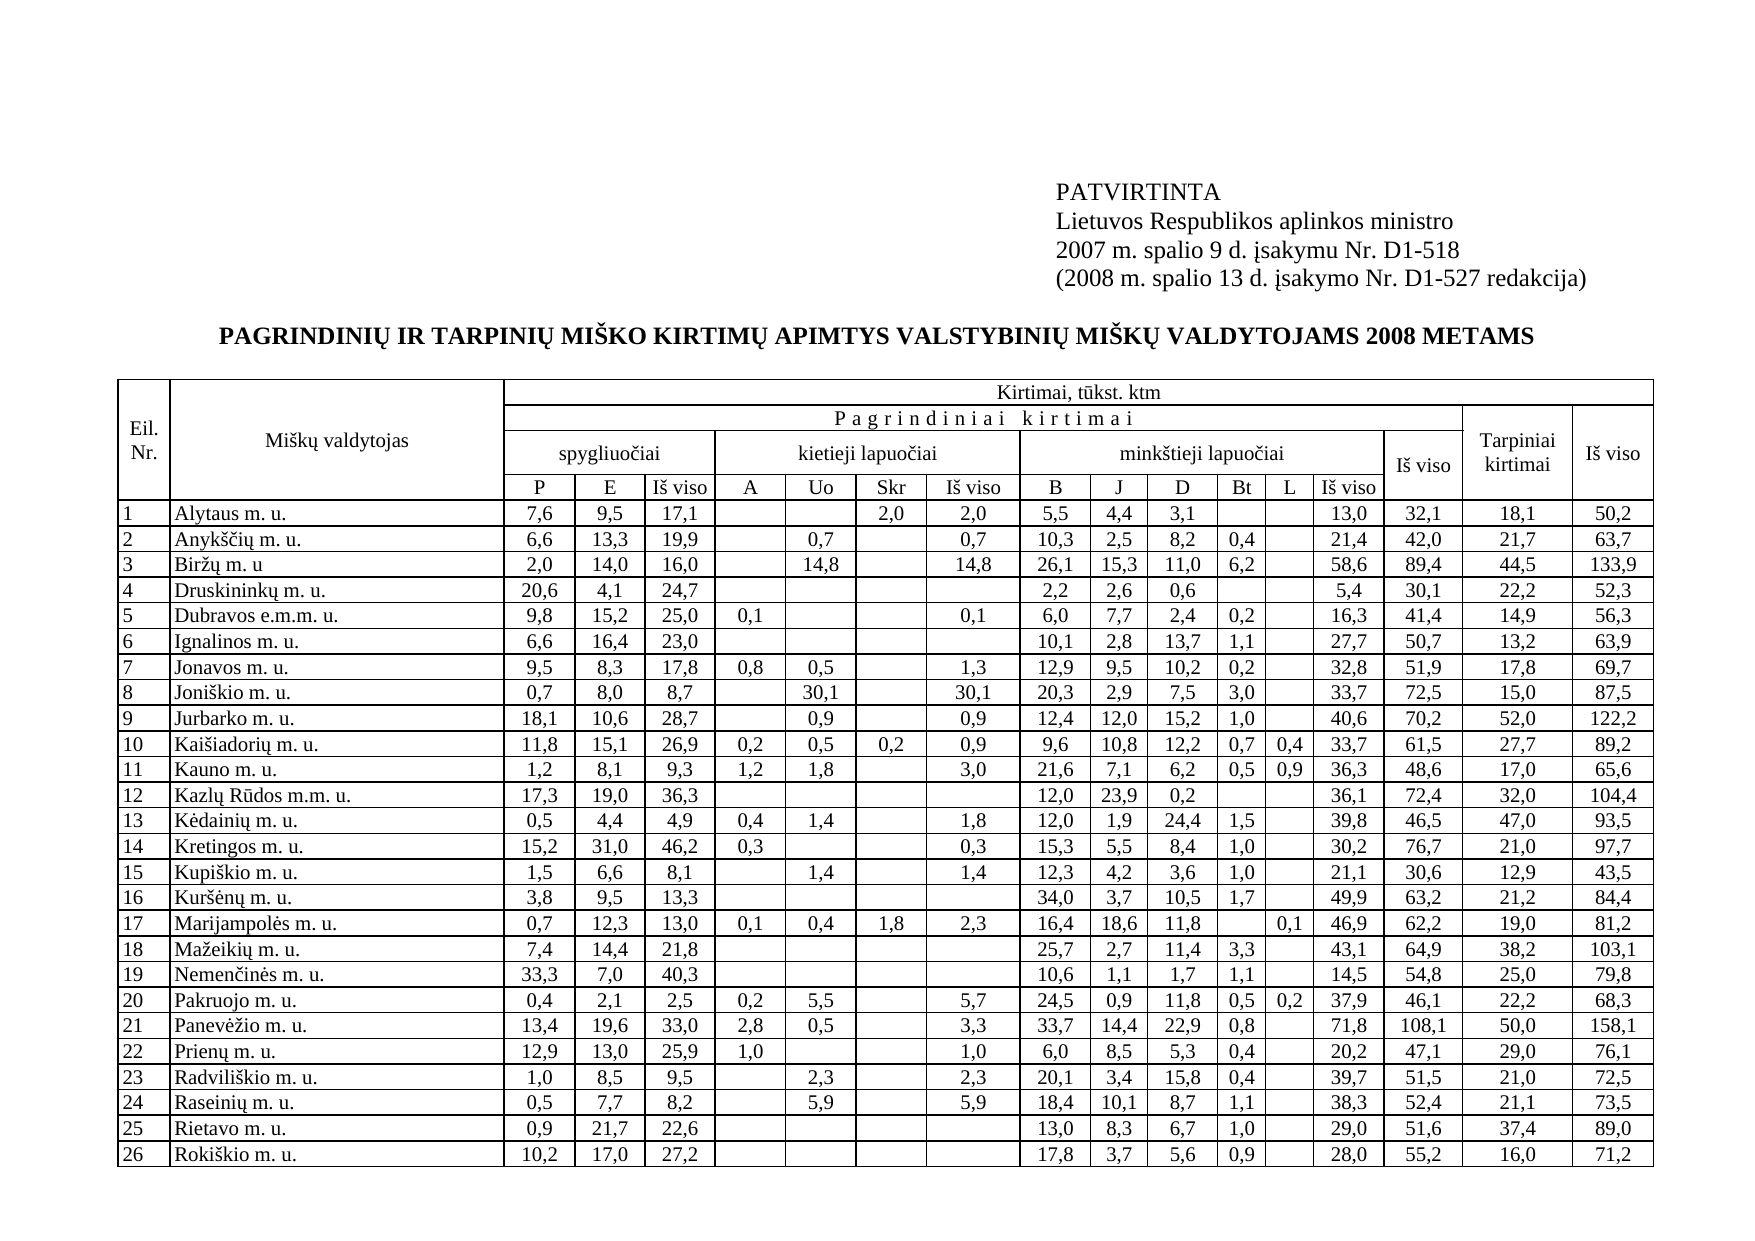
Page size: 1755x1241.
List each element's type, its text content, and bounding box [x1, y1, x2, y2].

table_cell 0,1 [927, 603, 1019, 627]
table_cell 21,8 [646, 937, 714, 961]
table_cell 29,0 [1463, 1039, 1572, 1063]
table_cell 19,0 [576, 783, 644, 807]
table_cell 1,0 [927, 1039, 1019, 1063]
table_cell 47,1 [1385, 1039, 1462, 1063]
table_cell [716, 578, 785, 602]
table_cell [1218, 783, 1265, 807]
table_cell 12,0 [1021, 808, 1090, 832]
table_cell 3,3 [1218, 937, 1265, 961]
table_cell J [1091, 475, 1147, 499]
table_cell 1,4 [786, 808, 855, 832]
table_cell 13,0 [576, 1039, 644, 1063]
table_cell [857, 1116, 926, 1140]
table_cell 89,0 [1573, 1116, 1653, 1140]
table_cell 2,9 [1091, 680, 1147, 704]
table_cell 97,7 [1573, 834, 1653, 858]
table_cell 30,6 [1385, 860, 1462, 884]
table_cell 87,5 [1573, 680, 1653, 704]
table_cell 0,1 [716, 911, 785, 935]
table_cell [716, 1065, 785, 1089]
table_cell 3,1 [1148, 501, 1217, 525]
table_cell 6 [119, 629, 169, 653]
table_cell Nemenčinės m. u. [171, 962, 503, 986]
table_cell 12,9 [1463, 860, 1572, 884]
table_cell 25 [119, 1116, 169, 1140]
table_cell 18,1 [1463, 501, 1572, 525]
table_cell [786, 962, 855, 986]
table_cell [857, 808, 926, 832]
table_cell 50,0 [1463, 1013, 1572, 1037]
table_cell 2,0 [927, 501, 1019, 525]
table_cell 21,1 [1463, 1090, 1572, 1114]
table_cell 11,8 [1148, 988, 1217, 1012]
table_cell 1,5 [505, 860, 574, 884]
table_cell [857, 706, 926, 730]
table_cell [857, 885, 926, 909]
table_cell 25,9 [646, 1039, 714, 1063]
table_cell 24,4 [1148, 808, 1217, 832]
table_cell 27,7 [1314, 629, 1383, 653]
table_cell 26,9 [646, 732, 714, 756]
table_cell [716, 1142, 785, 1166]
table_cell 40,6 [1314, 706, 1383, 730]
table_cell 11,8 [1148, 911, 1217, 935]
table_cell 46,9 [1314, 911, 1383, 935]
table_cell 1 [119, 501, 169, 525]
table_cell 22 [119, 1039, 169, 1063]
table_cell Tarpiniai kirtimai [1463, 406, 1572, 499]
table_cell Bt [1218, 475, 1265, 499]
table_cell 11,0 [1148, 552, 1217, 576]
table_cell 0,5 [1218, 757, 1265, 781]
table_cell Iš viso [1573, 406, 1653, 499]
table_cell 13,0 [1314, 501, 1383, 525]
table_cell 13,3 [576, 527, 644, 551]
table_cell 5,3 [1148, 1039, 1217, 1063]
table_cell 28,7 [646, 706, 714, 730]
table_cell 20,1 [1021, 1065, 1090, 1089]
table_cell Alytaus m. u. [171, 501, 503, 525]
table_cell 21,0 [1463, 1065, 1572, 1089]
table_cell 21,0 [1463, 834, 1572, 858]
table_cell 47,0 [1463, 808, 1572, 832]
table_cell [857, 937, 926, 961]
table_cell 17,1 [646, 501, 714, 525]
table_cell 19 [119, 962, 169, 986]
table_cell [1266, 578, 1313, 602]
table_cell 0,7 [786, 527, 855, 551]
table_cell [1266, 808, 1313, 832]
table_cell 7,6 [505, 501, 574, 525]
table_cell 23 [119, 1065, 169, 1089]
table_cell 39,8 [1314, 808, 1383, 832]
table_cell Ignalinos m. u. [171, 629, 503, 653]
table_cell 0,9 [927, 732, 1019, 756]
table_cell 2,3 [927, 911, 1019, 935]
text PAGRINDINIŲ IR TARPINIŲ MIŠKO KIRTIMŲ APIMTYS VALSTYBINIŲ MIŠKŲ VALDYTOJAMS 2008 METAMS [118, 321, 1636, 350]
table_cell 13,0 [646, 911, 714, 935]
table_cell Kuršėnų m. u. [171, 885, 503, 909]
table_cell 3,4 [1091, 1065, 1147, 1089]
table_cell Druskininkų m. u. [171, 578, 503, 602]
table_cell 76,1 [1573, 1039, 1653, 1063]
table_cell 0,9 [927, 706, 1019, 730]
table_cell [857, 1013, 926, 1037]
table_cell 1,0 [1218, 860, 1265, 884]
table_cell 0,9 [786, 706, 855, 730]
table_cell 15,1 [576, 732, 644, 756]
table_cell [1266, 860, 1313, 884]
table_cell P [505, 475, 574, 499]
table_cell Pakruojo m. u. [171, 988, 503, 1012]
table_cell 18,6 [1091, 911, 1147, 935]
table_cell 8,0 [576, 680, 644, 704]
table_cell [857, 1039, 926, 1063]
table_cell 55,2 [1385, 1142, 1462, 1166]
table_cell 17,8 [1463, 655, 1572, 679]
table_cell 19,6 [576, 1013, 644, 1037]
table_cell 14,8 [927, 552, 1019, 576]
table_cell 32,8 [1314, 655, 1383, 679]
table_header Kirtimai, tūkst. ktm [505, 380, 1653, 404]
table_cell 1,3 [927, 655, 1019, 679]
table_cell [857, 1090, 926, 1114]
table_cell 7 [119, 655, 169, 679]
table_cell [1266, 1013, 1313, 1037]
table_cell [1266, 834, 1313, 858]
table_cell 28,0 [1314, 1142, 1383, 1166]
table_cell 9,6 [1021, 732, 1090, 756]
table_cell [1266, 552, 1313, 576]
table_cell 5,5 [1021, 501, 1090, 525]
table_cell 3,0 [927, 757, 1019, 781]
table_cell 25,7 [1021, 937, 1090, 961]
table_cell [716, 937, 785, 961]
table_cell 0,2 [857, 732, 926, 756]
table_cell 26 [119, 1142, 169, 1166]
table_cell 12,0 [1021, 783, 1090, 807]
table_cell [927, 578, 1019, 602]
table_cell minkštieji lapuočiai [1021, 431, 1383, 474]
table_cell 15,3 [1021, 834, 1090, 858]
text 2007 m. spalio 9 d. įsakymu Nr. D1-518 [1056, 235, 1636, 263]
table_cell 0,5 [786, 1013, 855, 1037]
table_cell 1,1 [1218, 629, 1265, 653]
table_cell 12,3 [576, 911, 644, 935]
table_cell 16,3 [1314, 603, 1383, 627]
table_cell 30,1 [1385, 578, 1462, 602]
table_cell 10,6 [1021, 962, 1090, 986]
table_header Miškų valdytojas [171, 380, 503, 499]
table_cell 65,6 [1573, 757, 1653, 781]
table_cell Kėdainių m. u. [171, 808, 503, 832]
table_cell Kretingos m. u. [171, 834, 503, 858]
table_cell 76,7 [1385, 834, 1462, 858]
table_cell 10,3 [1021, 527, 1090, 551]
table_cell 46,1 [1385, 988, 1462, 1012]
table_cell 0,9 [1218, 1142, 1265, 1166]
table_cell 93,5 [1573, 808, 1653, 832]
table_cell 0,5 [505, 808, 574, 832]
table_cell 52,4 [1385, 1090, 1462, 1114]
table_cell [1266, 937, 1313, 961]
table_cell 32,1 [1385, 501, 1462, 525]
table_cell Pagrindiniai kirtimai [505, 406, 1462, 430]
table_cell Marijampolės m. u. [171, 911, 503, 935]
table_cell 36,3 [646, 783, 714, 807]
table_cell 15,2 [1148, 706, 1217, 730]
table_cell Prienų m. u. [171, 1039, 503, 1063]
table_cell 63,9 [1573, 629, 1653, 653]
table_cell 23,0 [646, 629, 714, 653]
table_cell 1,8 [857, 911, 926, 935]
table_cell [857, 757, 926, 781]
table_cell 2,7 [1091, 937, 1147, 961]
table_cell 0,4 [786, 911, 855, 935]
table_cell 84,4 [1573, 885, 1653, 909]
table_cell [1266, 962, 1313, 986]
table_cell 37,4 [1463, 1116, 1572, 1140]
table_cell 5,4 [1314, 578, 1383, 602]
table_cell 71,8 [1314, 1013, 1383, 1037]
table_cell [927, 783, 1019, 807]
table_cell [857, 962, 926, 986]
table_cell [927, 885, 1019, 909]
table_cell A [716, 475, 785, 499]
table_cell 0,4 [716, 808, 785, 832]
table_cell 13,2 [1463, 629, 1572, 653]
table_cell 2,8 [1091, 629, 1147, 653]
table_cell 7,0 [576, 962, 644, 986]
table_cell [1266, 603, 1313, 627]
table_cell 6,7 [1148, 1116, 1217, 1140]
table_cell 19,9 [646, 527, 714, 551]
table_cell [1218, 501, 1265, 525]
table_cell 0,2 [1218, 655, 1265, 679]
table_cell 0,9 [1266, 757, 1313, 781]
table_cell 4,4 [1091, 501, 1147, 525]
table_cell 7,7 [576, 1090, 644, 1114]
table_cell 36,1 [1314, 783, 1383, 807]
table_cell 52,0 [1463, 706, 1572, 730]
table_cell 0,4 [1218, 527, 1265, 551]
table_cell 73,5 [1573, 1090, 1653, 1114]
table_cell 48,6 [1385, 757, 1462, 781]
table_cell 12,3 [1021, 860, 1090, 884]
table_cell Mažeikių m. u. [171, 937, 503, 961]
table_cell 1,8 [786, 757, 855, 781]
table_cell 122,2 [1573, 706, 1653, 730]
table_cell 36,3 [1314, 757, 1383, 781]
table_cell 0,7 [1218, 732, 1265, 756]
table_cell 0,3 [927, 834, 1019, 858]
table_cell 0,8 [1218, 1013, 1265, 1037]
table_cell 12,9 [1021, 655, 1090, 679]
table_cell 18 [119, 937, 169, 961]
table_cell 10,2 [1148, 655, 1217, 679]
table_cell Kupiškio m. u. [171, 860, 503, 884]
table_cell Uo [786, 475, 855, 499]
table_cell 27,2 [646, 1142, 714, 1166]
table_cell 18,4 [1021, 1090, 1090, 1114]
table_cell [857, 680, 926, 704]
table_cell 13,7 [1148, 629, 1217, 653]
table_cell [1266, 1116, 1313, 1140]
table_cell 3,6 [1148, 860, 1217, 884]
table_cell Dubravos e.m.m. u. [171, 603, 503, 627]
table_cell 15,8 [1148, 1065, 1217, 1089]
table_cell 16,0 [646, 552, 714, 576]
table_cell 44,5 [1463, 552, 1572, 576]
table_cell [857, 860, 926, 884]
table_cell 33,7 [1021, 1013, 1090, 1037]
table_cell [716, 629, 785, 653]
table_cell 1,0 [1218, 706, 1265, 730]
table_cell 3,0 [1218, 680, 1265, 704]
table_cell 9,5 [576, 885, 644, 909]
table_cell 11,8 [505, 732, 574, 756]
table_cell Biržų m. u [171, 552, 503, 576]
table_cell 17,8 [646, 655, 714, 679]
table_cell 13,0 [1021, 1116, 1090, 1140]
table_cell Rokiškio m. u. [171, 1142, 503, 1166]
table_cell 0,5 [786, 732, 855, 756]
text Lietuvos Respublikos aplinkos ministro [1056, 206, 1636, 235]
table_cell 1,7 [1218, 885, 1265, 909]
table_cell 0,4 [505, 988, 574, 1012]
table_cell [716, 1116, 785, 1140]
table_cell 0,5 [786, 655, 855, 679]
table_cell [857, 527, 926, 551]
table_cell 5 [119, 603, 169, 627]
table_cell 10,6 [576, 706, 644, 730]
table_cell 9,5 [505, 655, 574, 679]
table_cell Kaišiadorių m. u. [171, 732, 503, 756]
table_cell 108,1 [1385, 1013, 1462, 1037]
table_cell 1,9 [1091, 808, 1147, 832]
table_cell 14,0 [576, 552, 644, 576]
table_cell 21,1 [1314, 860, 1383, 884]
table_cell 103,1 [1573, 937, 1653, 961]
table_cell Panevėžio m. u. [171, 1013, 503, 1037]
table_cell 10,8 [1091, 732, 1147, 756]
table_cell 2,8 [716, 1013, 785, 1037]
table_cell 43,1 [1314, 937, 1383, 961]
table_cell 15 [119, 860, 169, 884]
table_cell 1,0 [1218, 834, 1265, 858]
table_cell [1266, 783, 1313, 807]
table_cell 22,6 [646, 1116, 714, 1140]
table_cell 9,5 [1091, 655, 1147, 679]
table_cell 1,5 [1218, 808, 1265, 832]
table_cell 0,2 [1148, 783, 1217, 807]
table_cell [1266, 1065, 1313, 1089]
table_cell 71,2 [1573, 1142, 1653, 1166]
table_cell 11 [119, 757, 169, 781]
table_cell [1266, 629, 1313, 653]
table_cell 19,0 [1463, 911, 1572, 935]
table_cell 104,4 [1573, 783, 1653, 807]
table_cell 69,7 [1573, 655, 1653, 679]
table_cell 2,3 [927, 1065, 1019, 1089]
table_cell 5,5 [1091, 834, 1147, 858]
table_cell [857, 834, 926, 858]
table_cell 30,1 [927, 680, 1019, 704]
table_cell 6,6 [505, 629, 574, 653]
table_cell [1266, 680, 1313, 704]
table_cell 16,4 [1021, 911, 1090, 935]
table_cell B [1021, 475, 1090, 499]
table_cell 0,7 [927, 527, 1019, 551]
table_cell [786, 501, 855, 525]
table_cell 7,4 [505, 937, 574, 961]
table_cell 64,9 [1385, 937, 1462, 961]
table_cell 63,7 [1573, 527, 1653, 551]
table_cell 12 [119, 783, 169, 807]
table_cell 25,0 [1463, 962, 1572, 986]
table_cell 2,5 [646, 988, 714, 1012]
table_cell [786, 937, 855, 961]
table_cell 5,5 [786, 988, 855, 1012]
table_cell 7,5 [1148, 680, 1217, 704]
table_cell 3 [119, 552, 169, 576]
table_cell [857, 1065, 926, 1089]
table_cell [716, 860, 785, 884]
table_cell [716, 527, 785, 551]
table_cell [927, 937, 1019, 961]
table_cell [1266, 1090, 1313, 1114]
table_cell 10,1 [1091, 1090, 1147, 1114]
table_cell 8,7 [646, 680, 714, 704]
table_cell 33,7 [1314, 732, 1383, 756]
table_cell 0,3 [716, 834, 785, 858]
table_cell Iš viso [646, 475, 714, 499]
table_cell 46,5 [1385, 808, 1462, 832]
table_cell 1,4 [786, 860, 855, 884]
table_cell 2,4 [1148, 603, 1217, 627]
table_cell 39,7 [1314, 1065, 1383, 1089]
table_cell 68,3 [1573, 988, 1653, 1012]
table_cell 4,9 [646, 808, 714, 832]
table_cell 72,5 [1385, 680, 1462, 704]
text (2008 m. spalio 13 d. įsakymo Nr. D1-527 redakcija) [1056, 263, 1636, 292]
table_cell 38,3 [1314, 1090, 1383, 1114]
table_cell 0,1 [716, 603, 785, 627]
table_cell 17,3 [505, 783, 574, 807]
table_cell 13,4 [505, 1013, 574, 1037]
table_cell [857, 655, 926, 679]
table_cell 89,4 [1385, 552, 1462, 576]
table_cell 0,2 [1266, 988, 1313, 1012]
table_cell 158,1 [1573, 1013, 1653, 1037]
table_cell 24 [119, 1090, 169, 1114]
table_cell 4,2 [1091, 860, 1147, 884]
table_cell 22,2 [1463, 578, 1572, 602]
table_cell 2,3 [786, 1065, 855, 1089]
table_cell 70,2 [1385, 706, 1462, 730]
table_cell 50,7 [1385, 629, 1462, 653]
table_cell [1266, 706, 1313, 730]
table_cell [1266, 655, 1313, 679]
table_cell [786, 834, 855, 858]
table_cell 14,5 [1314, 962, 1383, 986]
table_cell kietieji lapuočiai [716, 431, 1019, 474]
table_cell 2 [119, 527, 169, 551]
table_cell 10,2 [505, 1142, 574, 1166]
table_cell 10 [119, 732, 169, 756]
table_cell 56,3 [1573, 603, 1653, 627]
table_cell [786, 1142, 855, 1166]
table_cell 24,5 [1021, 988, 1090, 1012]
table_cell 3,8 [505, 885, 574, 909]
table_cell [786, 1039, 855, 1063]
table_cell [927, 1116, 1019, 1140]
table_cell 3,7 [1091, 1142, 1147, 1166]
table_cell 38,2 [1463, 937, 1572, 961]
table_cell 6,6 [505, 527, 574, 551]
table_cell 0,5 [505, 1090, 574, 1114]
table_cell 133,9 [1573, 552, 1653, 576]
table_cell 21,7 [1463, 527, 1572, 551]
table_cell 30,2 [1314, 834, 1383, 858]
table_cell 14,8 [786, 552, 855, 576]
table_cell 8,5 [576, 1065, 644, 1089]
table_cell 17 [119, 911, 169, 935]
table_cell 10,5 [1148, 885, 1217, 909]
table_cell [857, 552, 926, 576]
table_cell 26,1 [1021, 552, 1090, 576]
table_cell [786, 783, 855, 807]
table_cell 9 [119, 706, 169, 730]
table_cell 1,4 [927, 860, 1019, 884]
table_cell 61,5 [1385, 732, 1462, 756]
table_cell Raseinių m. u. [171, 1090, 503, 1114]
table_cell 12,9 [505, 1039, 574, 1063]
table_cell 14 [119, 834, 169, 858]
table_cell 5,9 [927, 1090, 1019, 1114]
table_cell 14,4 [1091, 1013, 1147, 1037]
table_cell 4,1 [576, 578, 644, 602]
table_cell 20,6 [505, 578, 574, 602]
table_cell 12,2 [1148, 732, 1217, 756]
table_cell 22,2 [1463, 988, 1572, 1012]
table_cell 8 [119, 680, 169, 704]
table_cell [857, 988, 926, 1012]
table_cell 50,2 [1573, 501, 1653, 525]
table_cell [857, 783, 926, 807]
table_cell [786, 885, 855, 909]
table_cell 10,1 [1021, 629, 1090, 653]
table_cell 0,2 [1218, 603, 1265, 627]
table_cell 9,5 [646, 1065, 714, 1089]
table_cell 7,7 [1091, 603, 1147, 627]
table_cell 54,8 [1385, 962, 1462, 986]
table_cell 2,1 [576, 988, 644, 1012]
table_cell 15,2 [505, 834, 574, 858]
table_cell 46,2 [646, 834, 714, 858]
table_cell 8,7 [1148, 1090, 1217, 1114]
table_cell 1,2 [716, 757, 785, 781]
table_cell Joniškio m. u. [171, 680, 503, 704]
table_cell 0,5 [1218, 988, 1265, 1012]
table_cell Kazlų Rūdos m.m. u. [171, 783, 503, 807]
table_cell [786, 578, 855, 602]
table_cell 3,7 [1091, 885, 1147, 909]
table_cell 1,1 [1218, 1090, 1265, 1114]
table_cell 42,0 [1385, 527, 1462, 551]
table_cell [1266, 501, 1313, 525]
table_cell 29,0 [1314, 1116, 1383, 1140]
table_cell 0,6 [1148, 578, 1217, 602]
table_cell 6,2 [1148, 757, 1217, 781]
table_cell 0,8 [716, 655, 785, 679]
table_cell 62,2 [1385, 911, 1462, 935]
table_cell 12,4 [1021, 706, 1090, 730]
text PATVIRTINTA [1056, 177, 1636, 206]
table_cell 8,1 [646, 860, 714, 884]
table_cell 51,9 [1385, 655, 1462, 679]
table_cell 0,9 [505, 1116, 574, 1140]
table_cell 4,4 [576, 808, 644, 832]
table_cell [786, 1116, 855, 1140]
table_cell 13,3 [646, 885, 714, 909]
table_cell [1266, 885, 1313, 909]
table_cell 8,5 [1091, 1039, 1147, 1063]
table_cell 30,1 [786, 680, 855, 704]
table_cell 0,2 [716, 732, 785, 756]
table_cell 37,9 [1314, 988, 1383, 1012]
table_cell 51,6 [1385, 1116, 1462, 1140]
table_cell [716, 783, 785, 807]
table_cell [857, 629, 926, 653]
table_cell 1,0 [505, 1065, 574, 1089]
table_cell 1,8 [927, 808, 1019, 832]
table_cell 63,2 [1385, 885, 1462, 909]
table_cell 6,2 [1218, 552, 1265, 576]
table_cell 20 [119, 988, 169, 1012]
table_cell [1266, 1039, 1313, 1063]
table_cell 21,7 [576, 1116, 644, 1140]
table_cell 18,1 [505, 706, 574, 730]
table_cell Anykščių m. u. [171, 527, 503, 551]
table_cell 25,0 [646, 603, 714, 627]
table_cell 16,4 [576, 629, 644, 653]
table_cell 5,9 [786, 1090, 855, 1114]
table_cell 6,0 [1021, 603, 1090, 627]
table_cell 0,9 [1091, 988, 1147, 1012]
table_cell 41,4 [1385, 603, 1462, 627]
table_cell 79,8 [1573, 962, 1653, 986]
table_cell 1,1 [1218, 962, 1265, 986]
table_cell 81,2 [1573, 911, 1653, 935]
table_cell [786, 629, 855, 653]
table_cell [716, 680, 785, 704]
table_cell Iš viso [1314, 475, 1383, 499]
table_cell 12,0 [1091, 706, 1147, 730]
table_cell 9,8 [505, 603, 574, 627]
table_cell Iš viso [927, 475, 1019, 499]
table_cell 32,0 [1463, 783, 1572, 807]
table_cell [1266, 1142, 1313, 1166]
table_cell Radviliškio m. u. [171, 1065, 503, 1089]
table_cell [716, 962, 785, 986]
table_cell 1,1 [1091, 962, 1147, 986]
table_cell 17,8 [1021, 1142, 1090, 1166]
table_cell 1,2 [505, 757, 574, 781]
table_cell 8,2 [646, 1090, 714, 1114]
table_cell 8,3 [576, 655, 644, 679]
table_cell 33,7 [1314, 680, 1383, 704]
table_cell 33,3 [505, 962, 574, 986]
table_cell 17,0 [1463, 757, 1572, 781]
table_cell 0,1 [1266, 911, 1313, 935]
table_cell 2,5 [1091, 527, 1147, 551]
table_cell 1,7 [1148, 962, 1217, 986]
table_cell 40,3 [646, 962, 714, 986]
table_cell Jurbarko m. u. [171, 706, 503, 730]
table_cell [1218, 911, 1265, 935]
table_cell 11,4 [1148, 937, 1217, 961]
table_cell 0,4 [1218, 1065, 1265, 1089]
table_cell 13 [119, 808, 169, 832]
table_cell 3,3 [927, 1013, 1019, 1037]
table_cell 33,0 [646, 1013, 714, 1037]
table_cell 17,0 [576, 1142, 644, 1166]
table_cell [927, 1142, 1019, 1166]
table_cell 21,4 [1314, 527, 1383, 551]
table_cell 34,0 [1021, 885, 1090, 909]
table_cell 15,0 [1463, 680, 1572, 704]
table_cell [927, 629, 1019, 653]
table_cell Iš viso [1385, 431, 1462, 499]
table_cell 5,7 [927, 988, 1019, 1012]
table_cell Rietavo m. u. [171, 1116, 503, 1140]
table_cell 72,4 [1385, 783, 1462, 807]
table_cell [786, 603, 855, 627]
table_cell [716, 552, 785, 576]
table_cell 0,2 [716, 988, 785, 1012]
table_cell 23,9 [1091, 783, 1147, 807]
table_cell Kauno m. u. [171, 757, 503, 781]
table_cell 24,7 [646, 578, 714, 602]
table_cell 6,0 [1021, 1039, 1090, 1063]
table_cell E [576, 475, 644, 499]
table_cell 15,3 [1091, 552, 1147, 576]
table_cell 1,0 [1218, 1116, 1265, 1140]
table_cell 20,3 [1021, 680, 1090, 704]
table_cell 9,5 [576, 501, 644, 525]
table_cell 16 [119, 885, 169, 909]
table_cell 2,2 [1021, 578, 1090, 602]
table_cell 22,9 [1148, 1013, 1217, 1037]
table_cell 8,2 [1148, 527, 1217, 551]
table_cell D [1148, 475, 1217, 499]
table_cell 15,2 [576, 603, 644, 627]
table_cell 89,2 [1573, 732, 1653, 756]
table_cell [716, 1090, 785, 1114]
table_cell [1218, 578, 1265, 602]
table_cell 1,0 [716, 1039, 785, 1063]
table_cell 0,4 [1218, 1039, 1265, 1063]
table_cell 31,0 [576, 834, 644, 858]
table_cell 2,0 [505, 552, 574, 576]
table_cell 5,6 [1148, 1142, 1217, 1166]
table_cell 51,5 [1385, 1065, 1462, 1089]
table_cell 72,5 [1573, 1065, 1653, 1089]
table_cell Skr [857, 475, 926, 499]
table_cell [716, 885, 785, 909]
table_cell 21,6 [1021, 757, 1090, 781]
table_cell 49,9 [1314, 885, 1383, 909]
table_cell 2,6 [1091, 578, 1147, 602]
table_cell [857, 1142, 926, 1166]
table_cell [716, 706, 785, 730]
table_cell 7,1 [1091, 757, 1147, 781]
table_cell 8,1 [576, 757, 644, 781]
table_cell [1266, 527, 1313, 551]
table_cell 0,7 [505, 680, 574, 704]
table_cell Jonavos m. u. [171, 655, 503, 679]
table_cell 21 [119, 1013, 169, 1037]
table_cell [857, 578, 926, 602]
table_cell 43,5 [1573, 860, 1653, 884]
table_header Eil. Nr. [119, 380, 169, 499]
table_cell 8,3 [1091, 1116, 1147, 1140]
table_cell 8,4 [1148, 834, 1217, 858]
table_cell 27,7 [1463, 732, 1572, 756]
table_cell 0,7 [505, 911, 574, 935]
table_cell 6,6 [576, 860, 644, 884]
table_cell L [1266, 475, 1313, 499]
table_cell 21,2 [1463, 885, 1572, 909]
table_cell 16,0 [1463, 1142, 1572, 1166]
table_cell 0,4 [1266, 732, 1313, 756]
table_cell [716, 501, 785, 525]
table_cell 2,0 [857, 501, 926, 525]
table_cell 52,3 [1573, 578, 1653, 602]
table_cell 14,4 [576, 937, 644, 961]
table_cell 20,2 [1314, 1039, 1383, 1063]
table_cell 4 [119, 578, 169, 602]
table_cell [857, 603, 926, 627]
table_cell [927, 962, 1019, 986]
table_cell 58,6 [1314, 552, 1383, 576]
table_cell spygliuočiai [505, 431, 714, 474]
table_cell 14,9 [1463, 603, 1572, 627]
table_cell 9,3 [646, 757, 714, 781]
